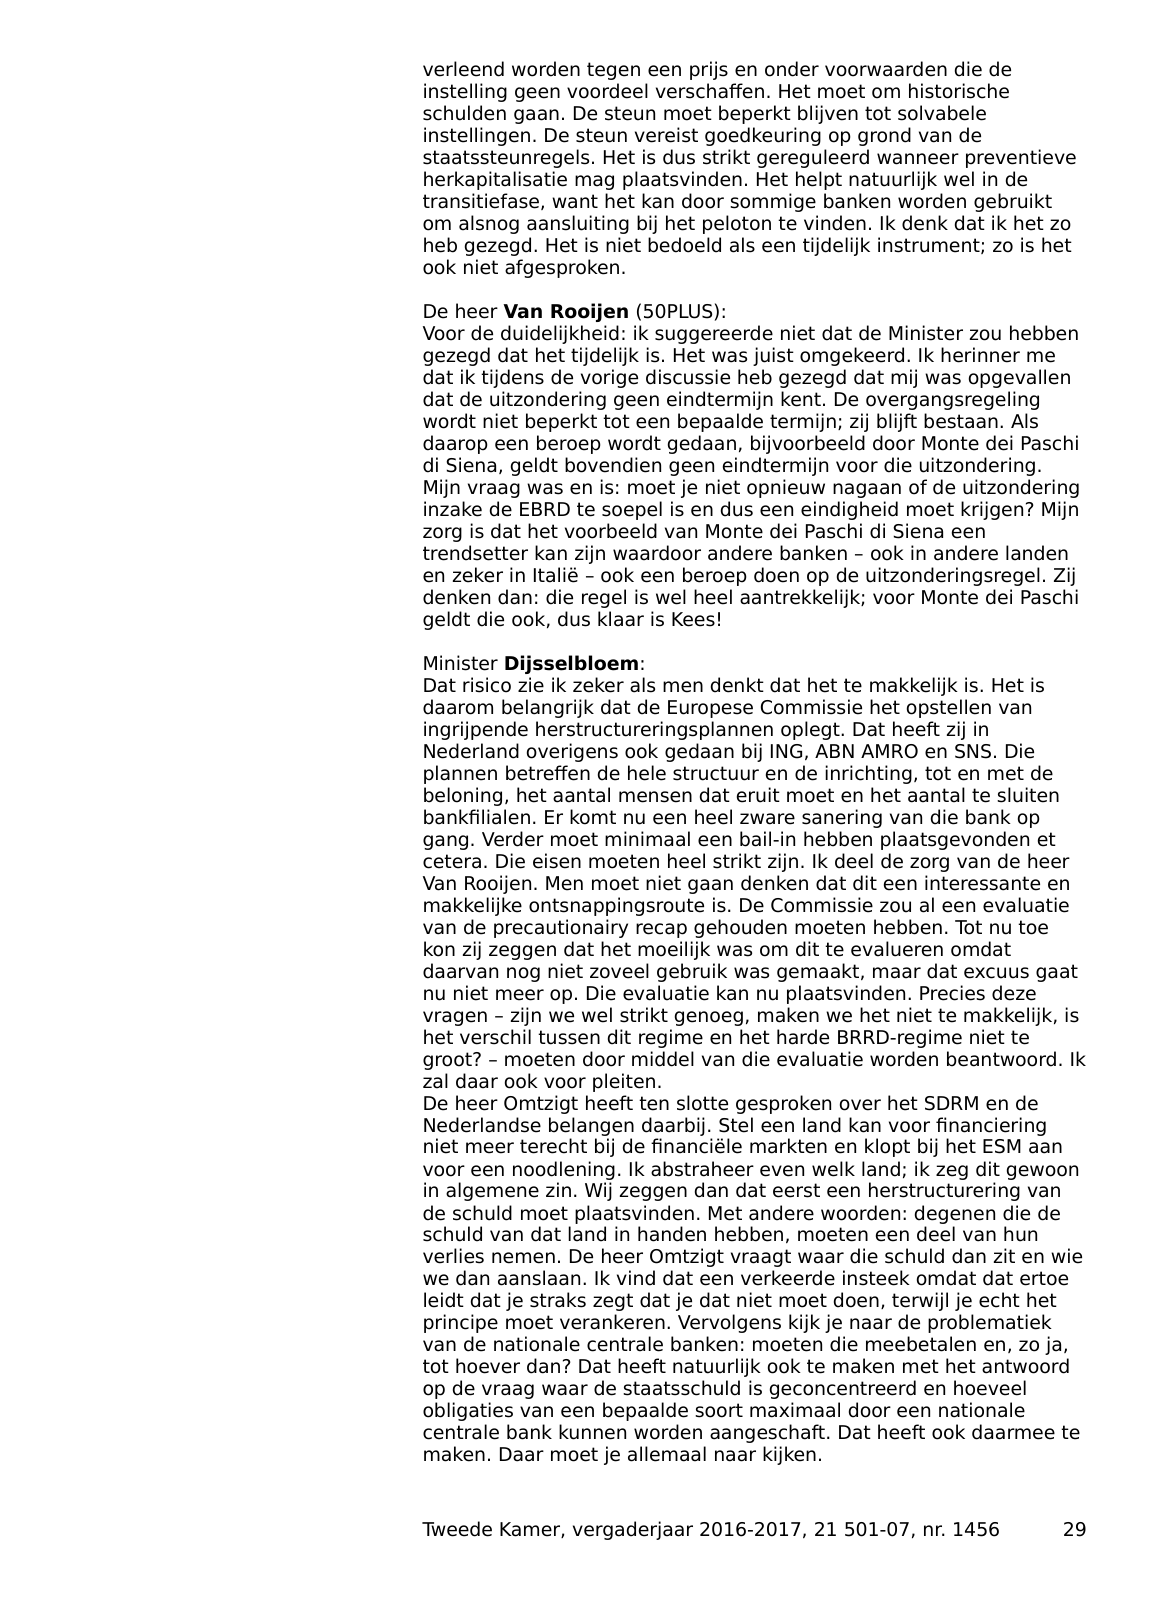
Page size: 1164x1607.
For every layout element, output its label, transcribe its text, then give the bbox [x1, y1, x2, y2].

text Dat risico zie ik zeker als men denkt dat het te makkelijk is. Het is daarom belangrijk dat de Europese Commissie het opstellen van ingrijpende herstructureringsplannen oplegt. Dat heeft zij in Nederland overigens ook gedaan bij ING, ABN AMRO en SNS. Die plannen betreffen de hele structuur en de inrichting, tot en met de beloning, het aantal mensen dat eruit moet en het aantal te sluiten bankfilialen. Er komt nu een heel zware sanering van die bank op gang. Verder moet minimaal een bail-in hebben plaatsgevonden et cetera. Die eisen moeten heel strikt zijn. Ik deel de zorg van de heer Van Rooijen. Men moet niet gaan denken dat dit een interessante en makkelijke ontsnappingsroute is. De Commissie zou al een evaluatie van de precautionairy recap gehouden moeten hebben. Tot nu toe kon zij zeggen dat het moeilijk was om dit te evalueren omdat daarvan nog niet zoveel gebruik was gemaakt, maar dat excuus gaat nu niet meer op. Die evaluatie kan nu plaatsvinden. Precies deze vragen – zijn we wel strikt genoeg, maken we het niet te makkelijk, is het verschil tussen dit regime en het harde BRRD-regime niet te groot? – moeten door middel van die evaluatie worden beantwoord. Ik zal daar ook voor pleiten. [422, 675, 1087, 1092]
text Voor de duidelijkheid: ik suggereerde niet dat de Minister zou hebben gezegd dat het tijdelijk is. Het was juist omgekeerd. Ik herinner me dat ik tijdens de vorige discussie heb gezegd dat mij was opgevallen dat de uitzondering geen eindtermijn kent. De overgangsregeling wordt niet beperkt tot een bepaalde termijn; zij blijft bestaan. Als daarop een beroep wordt gedaan, bijvoorbeeld door Monte dei Paschi di Siena, geldt bovendien geen eindtermijn voor die uitzondering. Mijn vraag was en is: moet je niet opnieuw nagaan of de uitzondering inzake de EBRD te soepel is en dus een eindigheid moet krijgen? Mijn zorg is dat het voorbeeld van Monte dei Paschi di Siena een trendsetter kan zijn waardoor andere banken – ook in andere landen en zeker in Italië – ook een beroep doen op de uitzonderingsregel. Zij denken dan: die regel is wel heel aantrekkelijk; voor Monte dei Paschi geldt die ook, dus klaar is Kees! [422, 323, 1087, 631]
text Minister Dijsselbloem: [422, 653, 1087, 675]
text De heer Omtzigt heeft ten slotte gesproken over het SDRM en de Nederlandse belangen daarbij. Stel een land kan voor financiering niet meer terecht bij de financiële markten en klopt bij het ESM aan voor een noodlening. Ik abstraheer even welk land; ik zeg dit gewoon in algemene zin. Wij zeggen dan dat eerst een herstructurering van de schuld moet plaatsvinden. Met andere woorden: degenen die de schuld van dat land in handen hebben, moeten een deel van hun verlies nemen. De heer Omtzigt vraagt waar die schuld dan zit en wie we dan aanslaan. Ik vind dat een verkeerde insteek omdat dat ertoe leidt dat je straks zegt dat je dat niet moet doen, terwijl je echt het principe moet verankeren. Vervolgens kijk je naar de problematiek van de nationale centrale banken: moeten die meebetalen en, zo ja, tot hoever dan? Dat heeft natuurlijk ook te maken met het antwoord op de vraag waar de staatsschuld is geconcentreerd en hoeveel obligaties van een bepaalde soort maximaal door een nationale centrale bank kunnen worden aangeschaft. Dat heeft ook daarmee te maken. Daar moet je allemaal naar kijken. [422, 1092, 1087, 1466]
text verleend worden tegen een prijs en onder voorwaarden die de instelling geen voordeel verschaffen. Het moet om historische schulden gaan. De steun moet beperkt blijven tot solvabele instellingen. De steun vereist goedkeuring op grond van de staatssteunregels. Het is dus strikt gereguleerd wanneer preventieve herkapitalisatie mag plaatsvinden. Het helpt natuurlijk wel in de transitiefase, want het kan door sommige banken worden gebruikt om alsnog aansluiting bij het peloton te vinden. Ik denk dat ik het zo heb gezegd. Het is niet bedoeld als een tijdelijk instrument; zo is het ook niet afgesproken. [422, 59, 1087, 279]
text De heer Van Rooijen (50PLUS): [422, 301, 1087, 323]
